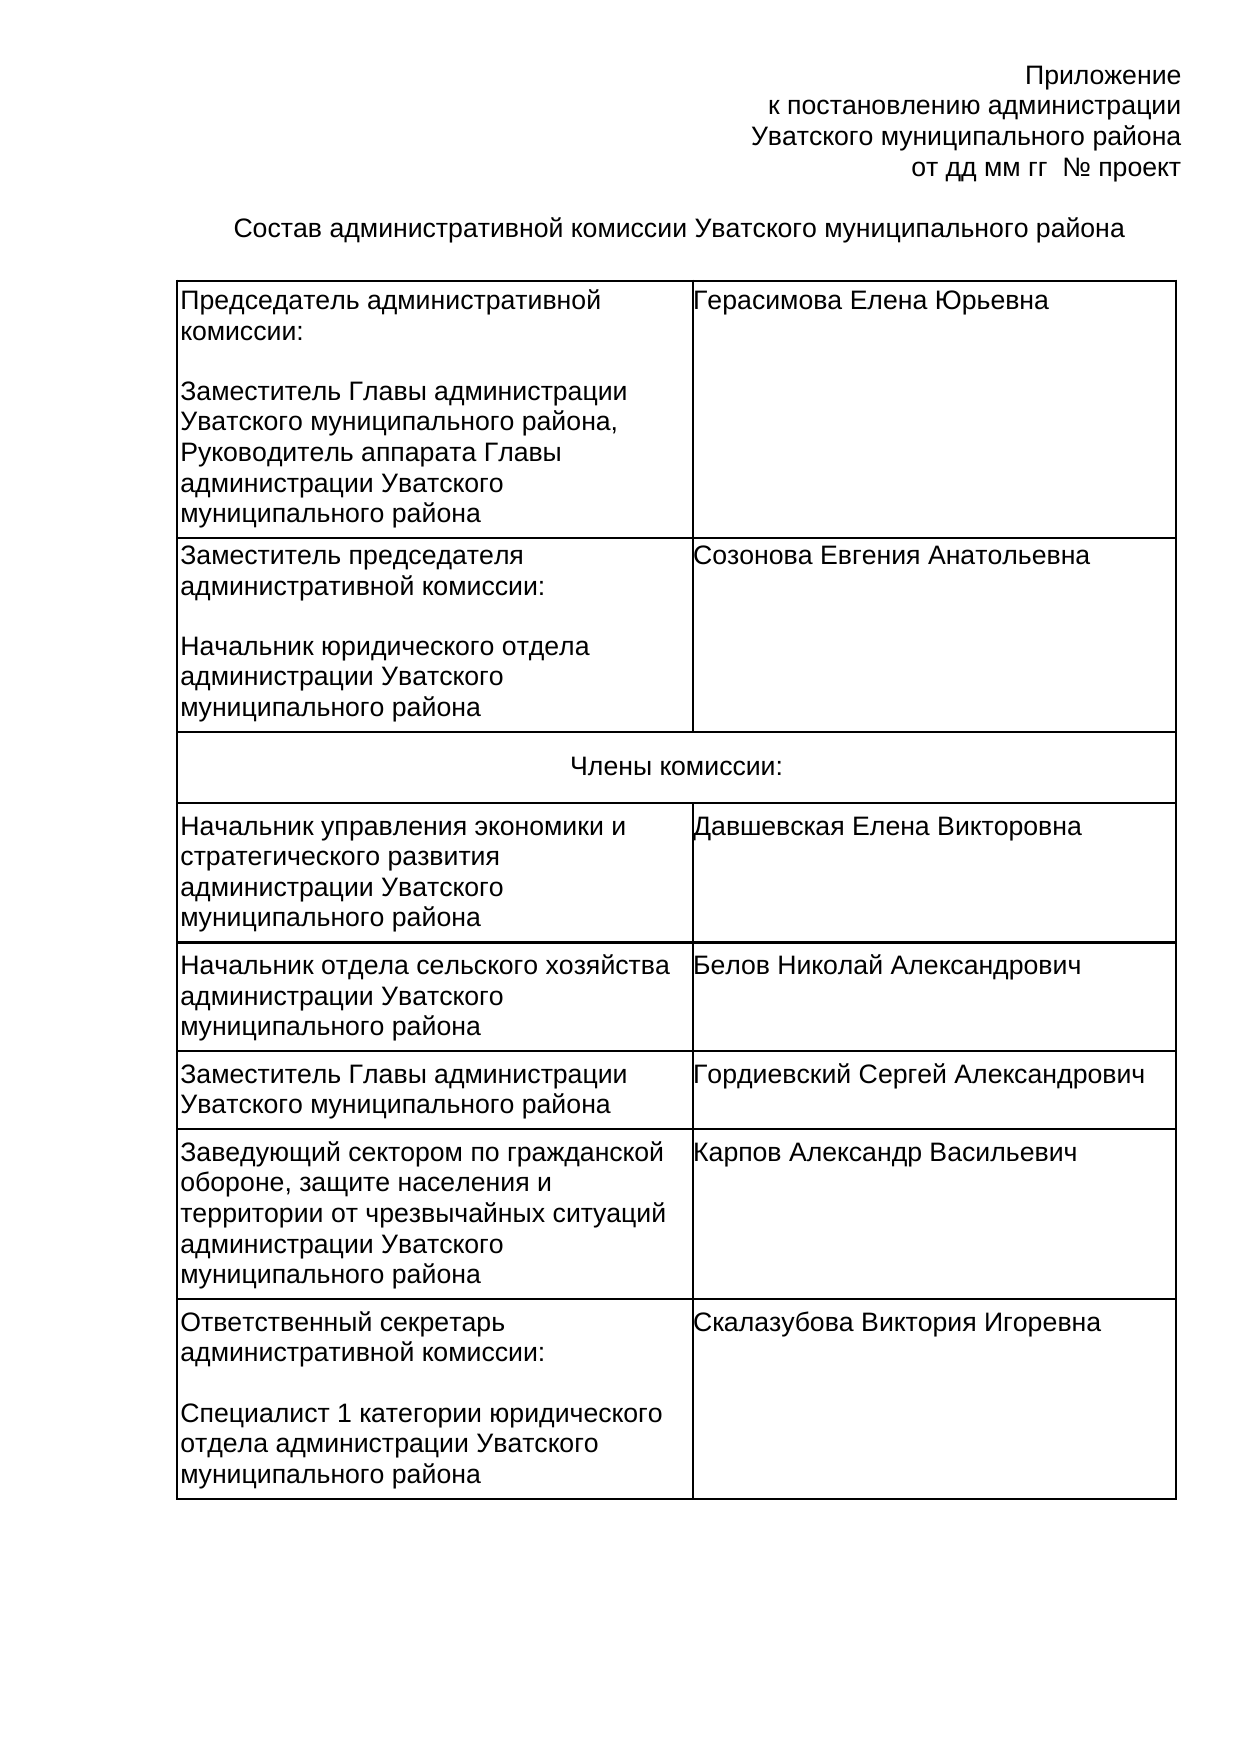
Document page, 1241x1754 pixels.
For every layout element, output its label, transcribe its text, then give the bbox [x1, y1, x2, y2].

table_cell Члены комиссии: [178, 733, 1175, 802]
table_header Председатель административной комиссии: Заместитель Главы администрации Уватского муниципального района, Руководитель аппарата Главы администрации Уватского муниципального района [178, 282, 692, 537]
text к постановлению администрации [177, 90, 1181, 120]
table_cell Белов Николай Александрович [694, 944, 1175, 1050]
table_cell Заведующий сектором по гражданской обороне, защите населения и территории от чрезвычайных ситуаций администрации Уватского муниципального района [178, 1130, 692, 1298]
table_cell Гордиевский Сергей Александрович [694, 1052, 1175, 1128]
table_cell Давшевская Елена Викторовна [694, 804, 1175, 941]
text Уватского муниципального района [177, 120, 1181, 151]
table_header Герасимова Елена Юрьевна [694, 282, 1175, 537]
text Состав административной комиссии Уватского муниципального района [177, 212, 1181, 243]
table_cell Начальник управления экономики и стратегического развития администрации Уватского муниципального района [178, 804, 692, 941]
text Приложение [177, 59, 1181, 90]
table_cell Ответственный секретарь административной комиссии: Специалист 1 категории юридического отдела администрации Уватского муниципального района [178, 1300, 692, 1498]
table_cell Заместитель Главы администрации Уватского муниципального района [178, 1052, 692, 1128]
text от дд мм гг № проект [697, 151, 1181, 182]
table_cell Заместитель председателя административной комиссии: Начальник юридического отдела администрации Уватского муниципального района [178, 539, 692, 731]
table_cell Скалазубова Виктория Игоревна [694, 1300, 1175, 1498]
table_cell Созонова Евгения Анатольевна [694, 539, 1175, 731]
table_cell Карпов Александр Васильевич [694, 1130, 1175, 1298]
table_cell Начальник отдела сельского хозяйства администрации Уватского муниципального района [178, 944, 692, 1050]
